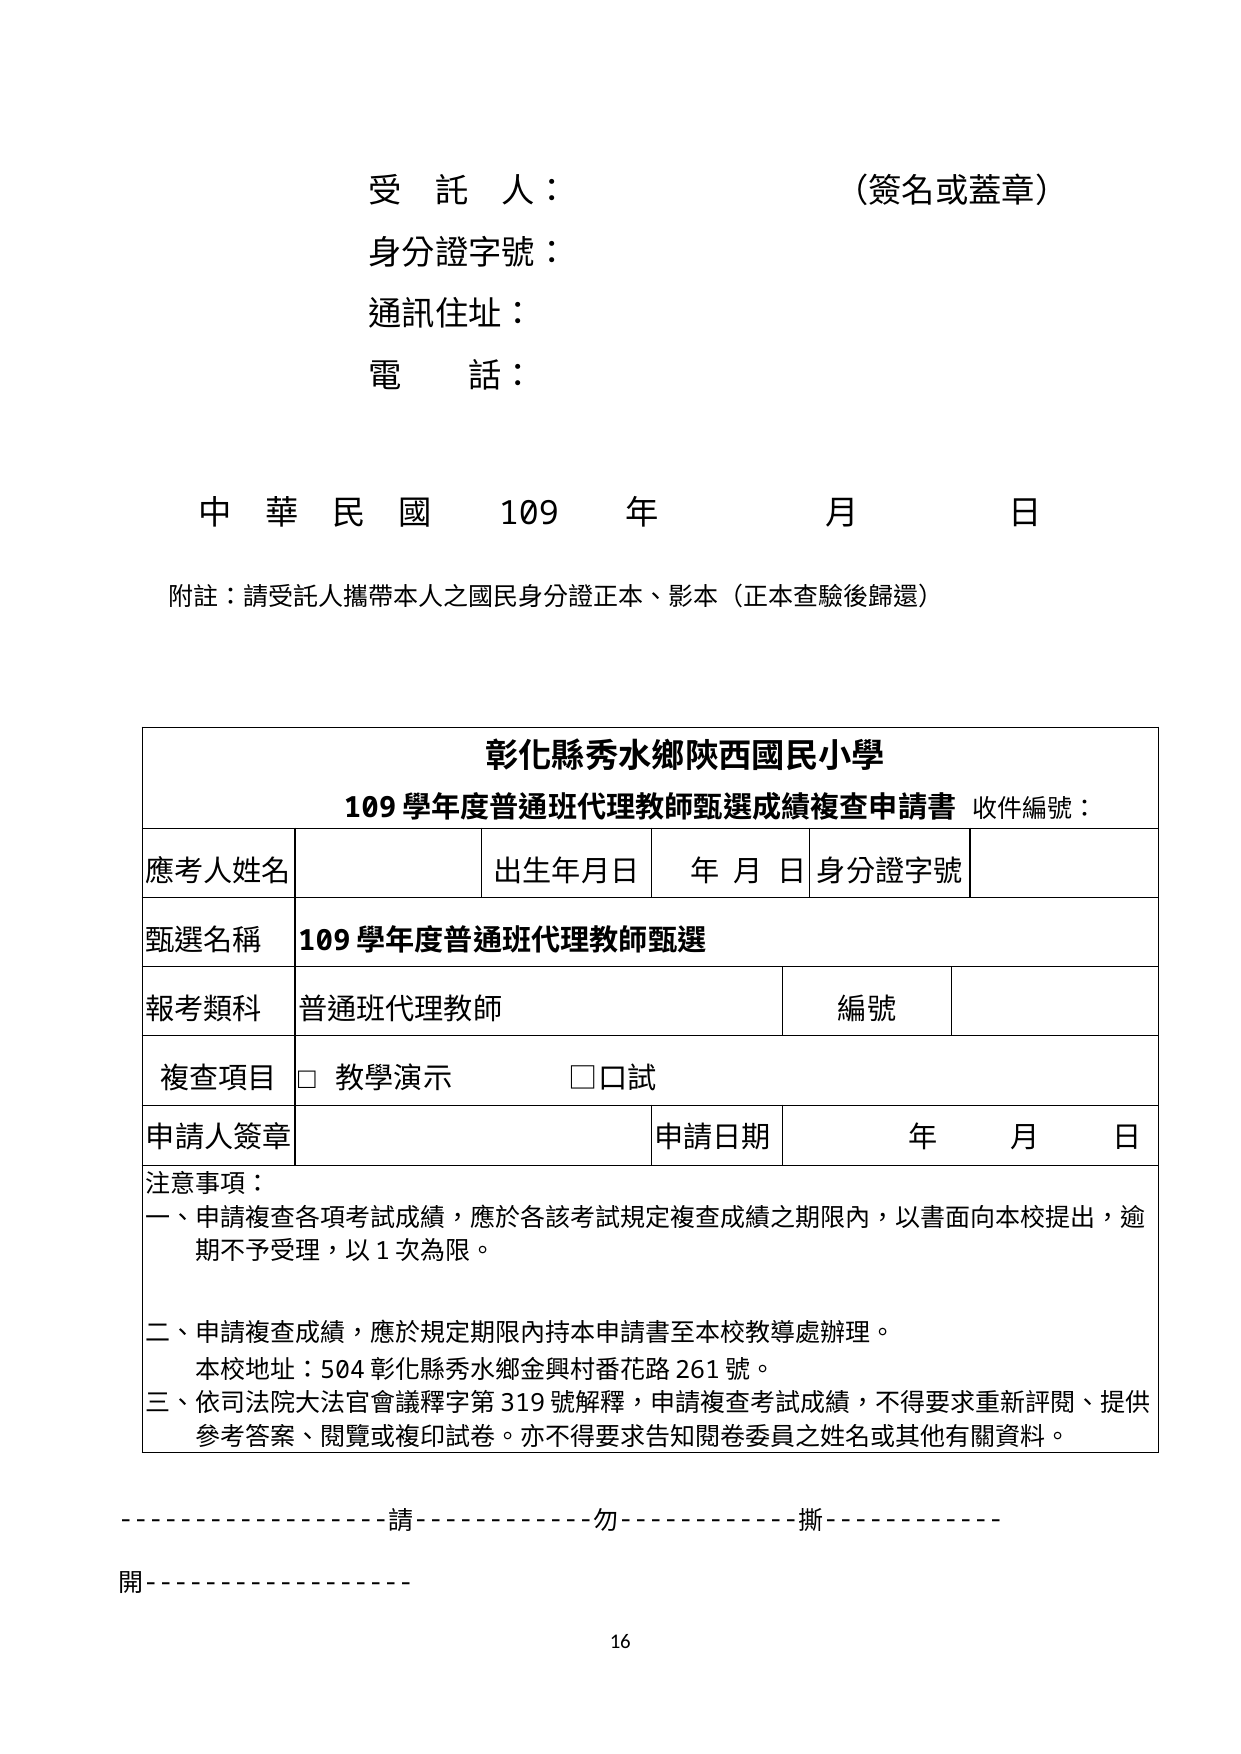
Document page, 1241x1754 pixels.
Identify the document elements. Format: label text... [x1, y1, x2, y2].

table_cell 身分證字號 [810, 829, 969, 897]
table_cell 申請人簽章 [143, 1106, 294, 1165]
table_cell 編號 [783, 967, 951, 1035]
table_cell [971, 829, 1158, 897]
text 中 華 民 國 109 年 月 日 [118, 497, 1122, 531]
table_cell 報考類科 [143, 967, 294, 1035]
text 附註：請受託人攜帶本人之國民身分證正本、影本（正本查驗後歸還） [118, 579, 1122, 612]
table_cell [296, 829, 481, 897]
table_cell 應考人姓名 [143, 829, 294, 897]
table_cell 申請日期 [652, 1106, 782, 1165]
table_cell 109學年度普通班代理教師甄選 [296, 898, 1158, 966]
text 身分證字號： [368, 221, 1122, 275]
text 通訊住址： [368, 282, 1122, 337]
table_cell 教學演示 □口試 [296, 1036, 1158, 1104]
text 受 託 人： （簽名或蓋章） [368, 159, 1122, 213]
table_cell [952, 967, 1158, 1035]
table_cell 複查項目 [143, 1036, 294, 1104]
table_cell 年 月 日 [783, 1106, 1158, 1165]
table_header 彰化縣秀水鄉陝西國民小學 109學年度普通班代理教師甄選成績複查申請書 收件編號： [143, 728, 1158, 828]
table_cell 年 月 日 [652, 829, 809, 897]
text 電 話： [368, 344, 1122, 398]
table_cell 普通班代理教師 [296, 967, 782, 1035]
table_cell 出生年月日 [482, 829, 651, 897]
table_cell 甄選名稱 [143, 898, 294, 966]
table_cell 注意事項： 一、申請複查各項考試成績，應於各該考試規定複查成績之期限內，以書面向本校提出，逾期不予受理，以1次為限。 二、申請複查成績，應於規定期限內持本申請書至本校教導處辦理。 本校地址：504彰化縣秀水鄉金興村番花路261號。 三、依司法院大法官會議釋字第319號解釋，申請複查考試成績，不得要求重新評閱、提供參考答案、閱覽或複印試卷。亦不得要求告知閱卷委員之姓名或其他有關資料。 [143, 1166, 1158, 1452]
table_cell [296, 1106, 651, 1165]
text ------------------請------------勿------------撕------------開------------------ [118, 1477, 1122, 1602]
